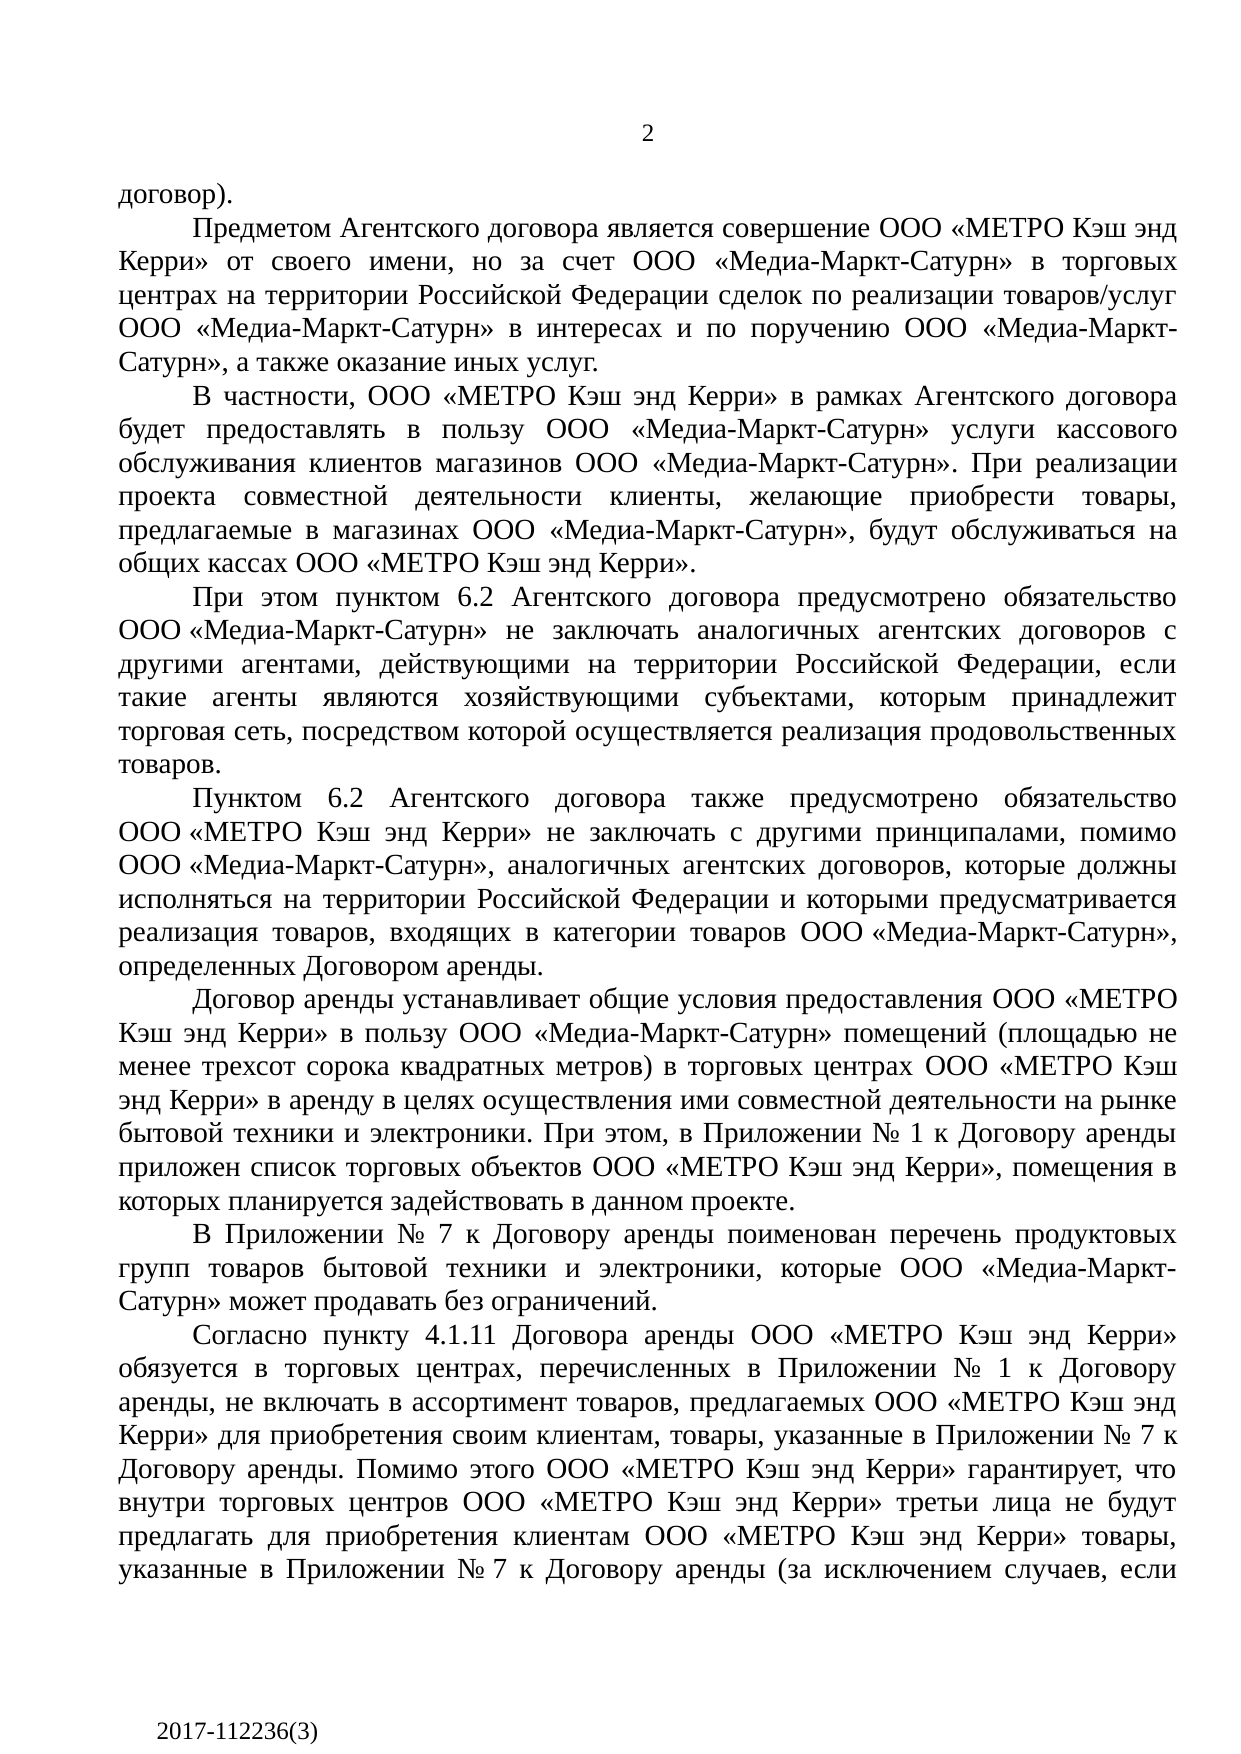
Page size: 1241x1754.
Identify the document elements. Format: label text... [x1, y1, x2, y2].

text Пунктом 6.2 Агентского договора также предусмотрено обязательство ООО «МЕТРО Кэш энд Керри» не заключать с другими принципалами, помимо ООО «Медиа-Маркт-Сатурн», аналогичных агентских договоров, которые должны исполняться на территории Российской Федерации и которыми предусматривается реализация товаров, входящих в категории товаров ООО «Медиа-Маркт-Сатурн», определенных Договором аренды. [118, 780, 1178, 981]
text При этом пунктом 6.2 Агентского договора предусмотрено обязательство ООО «Медиа-Маркт-Сатурн» не заключать аналогичных агентских договоров с другими агентами, действующими на территории Российской Федерации, если такие агенты являются хозяйствующими субъектами, которым принадлежит торговая сеть, посредством которой осуществляется реализация продовольственных товаров. [118, 579, 1178, 780]
text Предметом Агентского договора является совершение ООО «МЕТРО Кэш энд Керри» от своего имени, но за счет ООО «Медиа-Маркт-Сатурн» в торговых центрах на территории Российской Федерации сделок по реализации товаров/услуг ООО «Медиа-Маркт-Сатурн» в интересах и по поручению ООО «Медиа-Маркт-Сатурн», а также оказание иных услуг. [118, 210, 1178, 378]
text В частности, ООО «МЕТРО Кэш энд Керри» в рамках Агентского договора будет предоставлять в пользу ООО «Медиа-Маркт-Сатурн» услуги кассового обслуживания клиентов магазинов ООО «Медиа-Маркт-Сатурн». При реализации проекта совместной деятельности клиенты, желающие приобрести товары, предлагаемые в магазинах ООО «Медиа-Маркт-Сатурн», будут обслуживаться на общих кассах ООО «МЕТРО Кэш энд Керри». [118, 378, 1178, 579]
text В Приложении № 7 к Договору аренды поименован перечень продуктовых групп товаров бытовой техники и электроники, которые ООО «Медиа-Маркт-Сатурн» может продавать без ограничений. [118, 1216, 1178, 1317]
text договор). [118, 176, 1178, 210]
text Договор аренды устанавливает общие условия предоставления ООО «МЕТРО Кэш энд Керри» в пользу ООО «Медиа-Маркт-Сатурн» помещений (площадью не менее трехсот сорока квадратных метров) в торговых центрах ООО «МЕТРО Кэш энд Керри» в аренду в целях осуществления ими совместной деятельности на рынке бытовой техники и электроники. При этом, в Приложении № 1 к Договору аренды приложен список торговых объектов ООО «МЕТРО Кэш энд Керри», помещения в которых планируется задействовать в данном проекте. [118, 981, 1178, 1216]
text Согласно пункту 4.1.11 Договора аренды ООО «МЕТРО Кэш энд Керри» обязуется в торговых центрах, перечисленных в Приложении № 1 к Договору аренды, не включать в ассортимент товаров, предлагаемых ООО «МЕТРО Кэш энд Керри» для приобретения своим клиентам, товары, указанные в Приложении № 7 к Договору аренды. Помимо этого ООО «МЕТРО Кэш энд Керри» гарантирует, что внутри торговых центров ООО «МЕТРО Кэш энд Керри» третьи лица не будут предлагать для приобретения клиентам ООО «МЕТРО Кэш энд Керри» товары, указанные в Приложении № 7 к Договору аренды (за исключением случаев, если [118, 1317, 1178, 1585]
